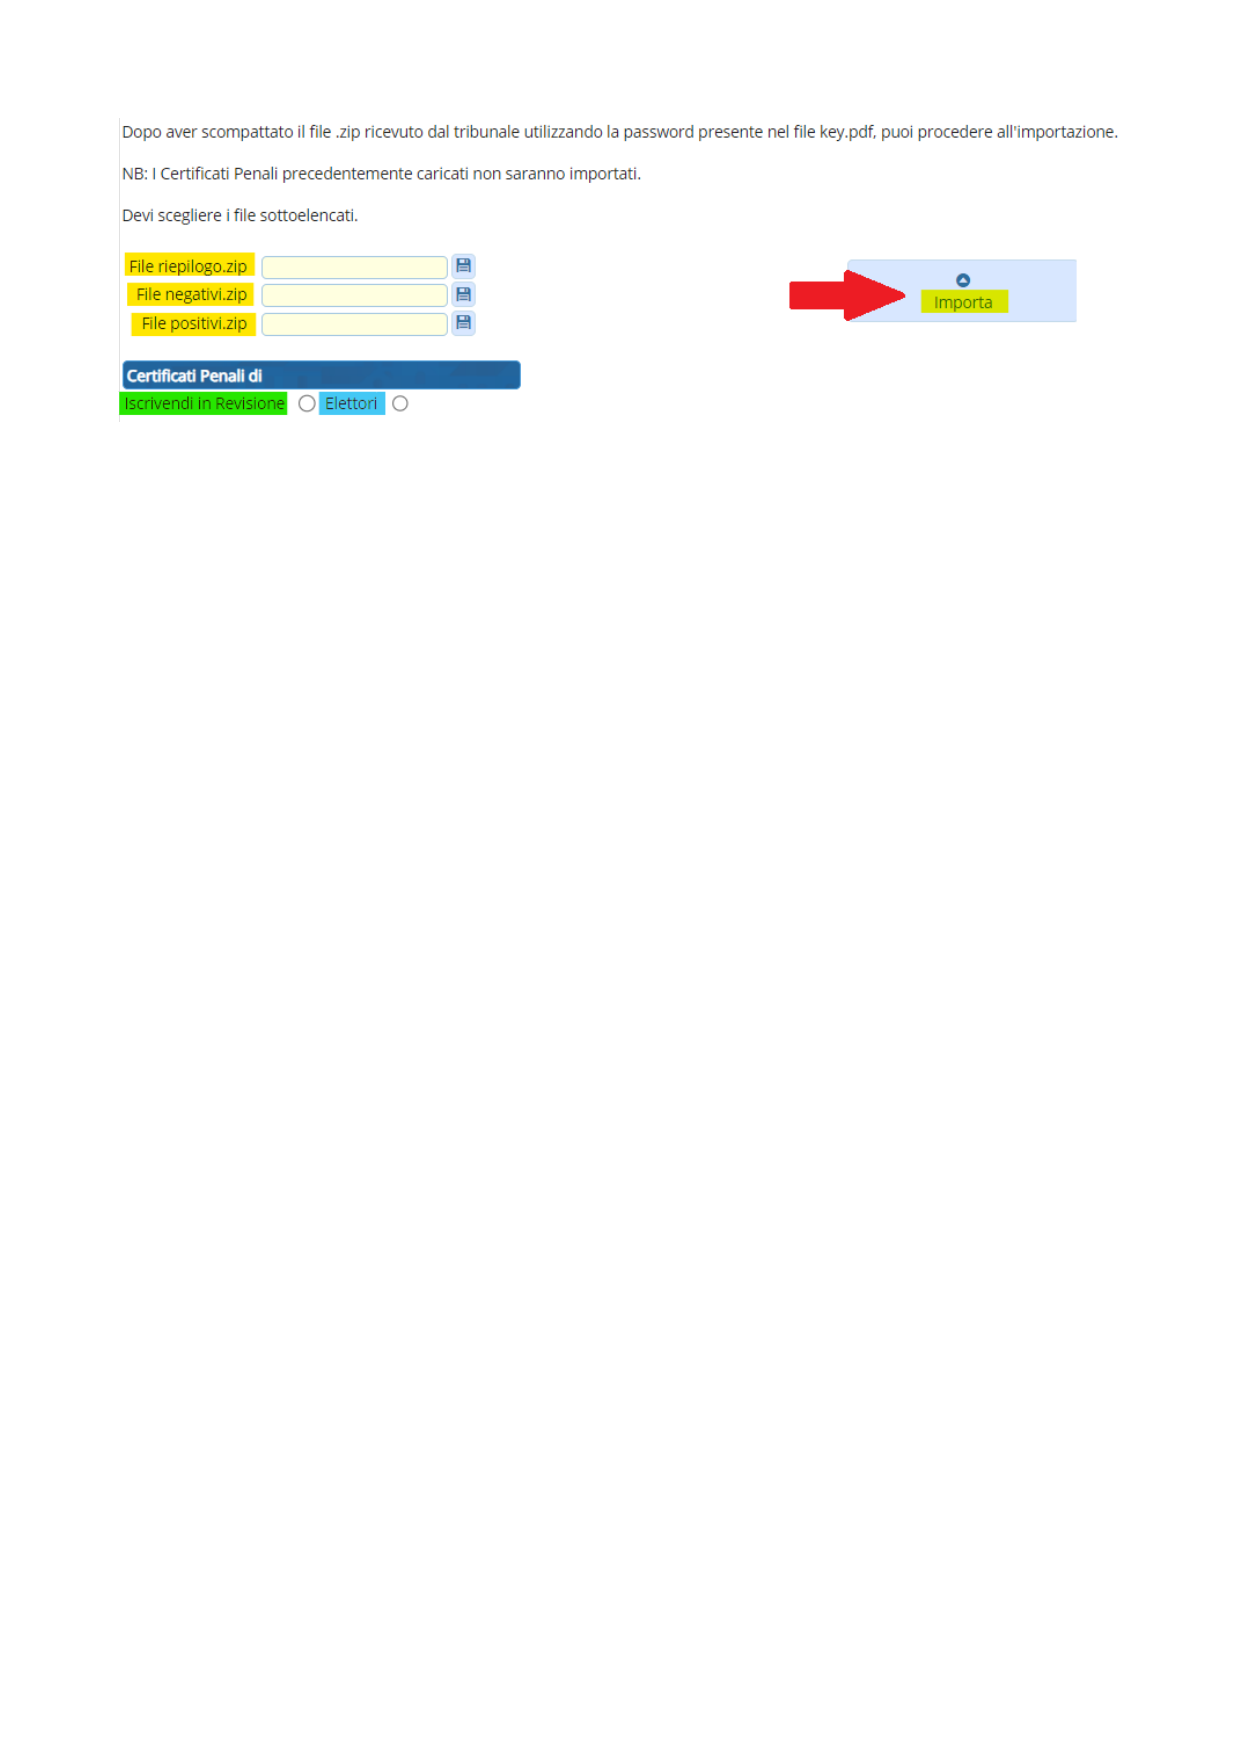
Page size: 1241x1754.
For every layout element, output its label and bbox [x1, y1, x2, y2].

picture [118, 118, 1123, 422]
